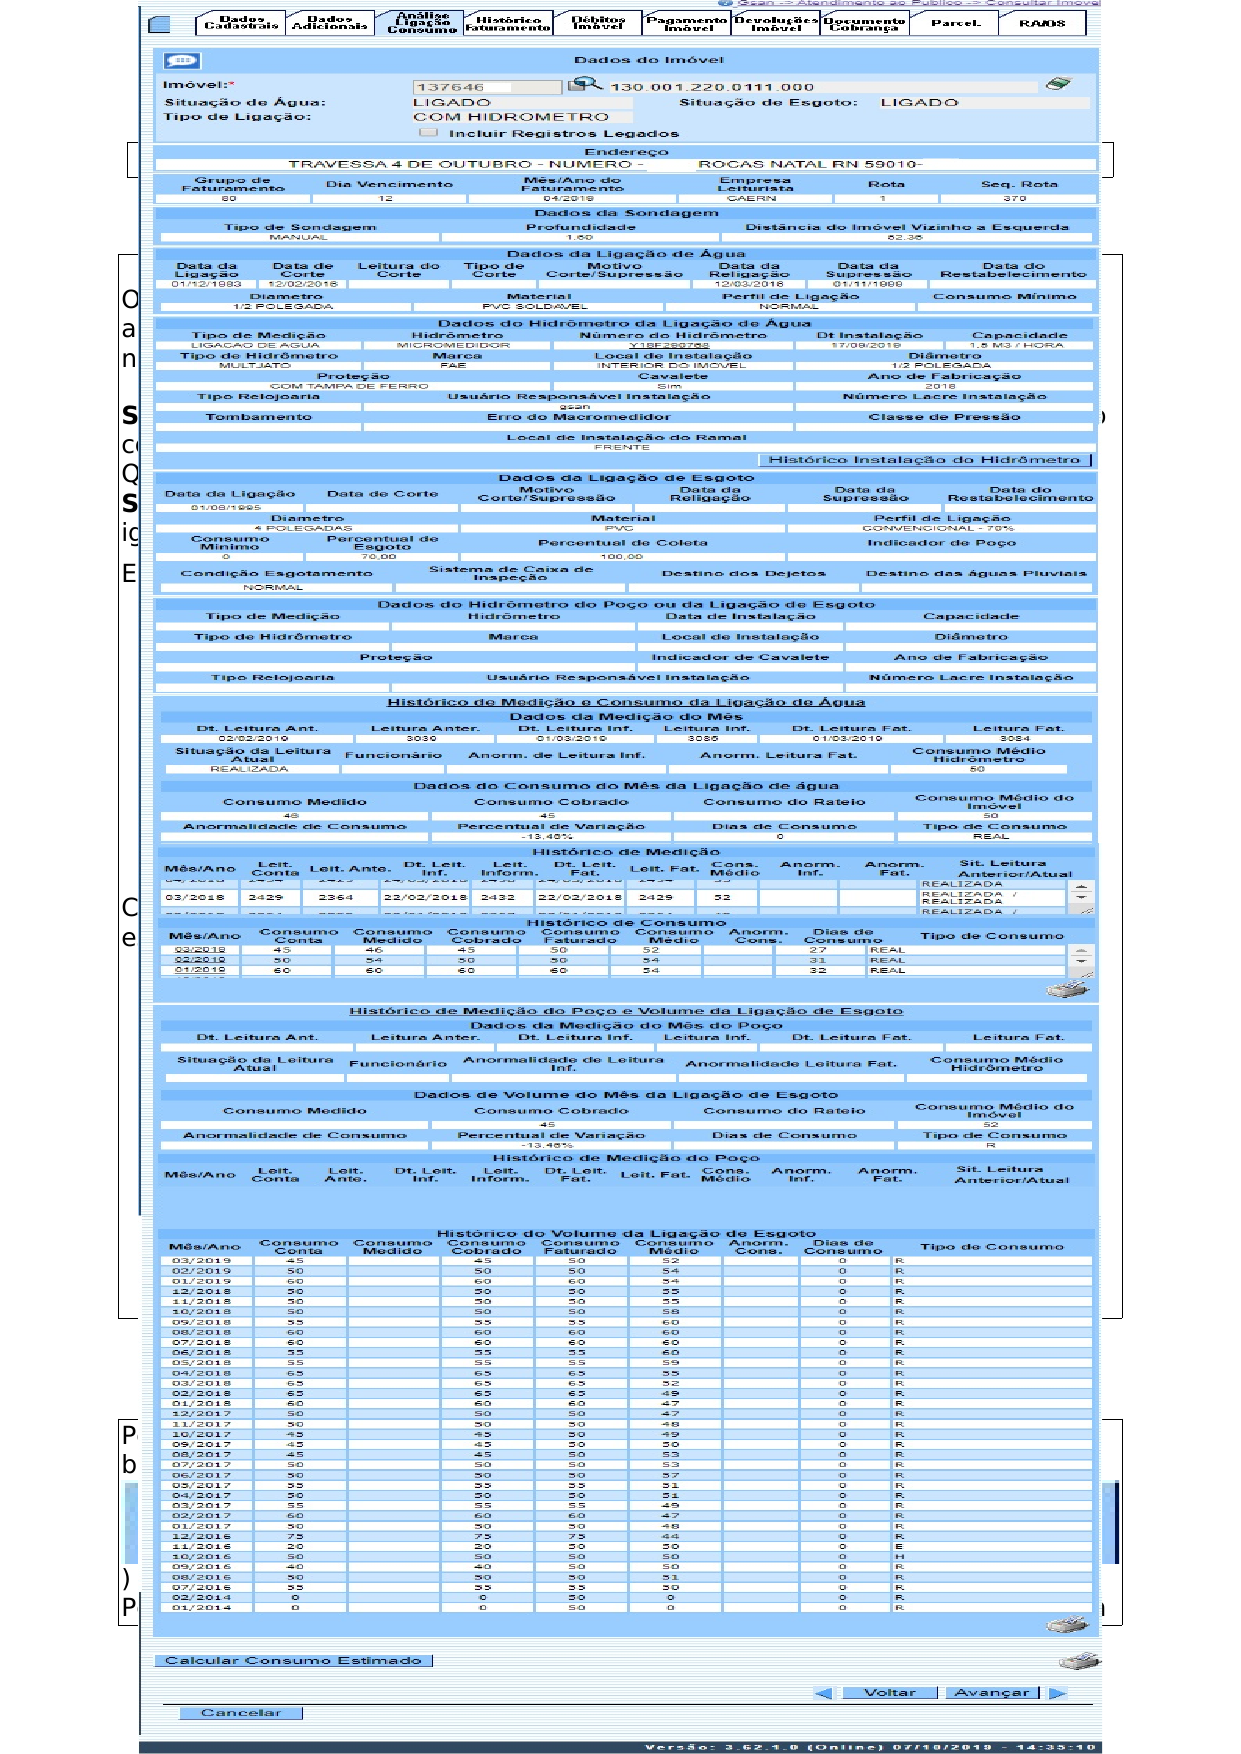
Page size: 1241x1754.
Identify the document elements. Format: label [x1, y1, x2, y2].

picture [121, 0, 1120, 1754]
table_header [1103, 143, 1113, 177]
table_header [128, 143, 138, 177]
